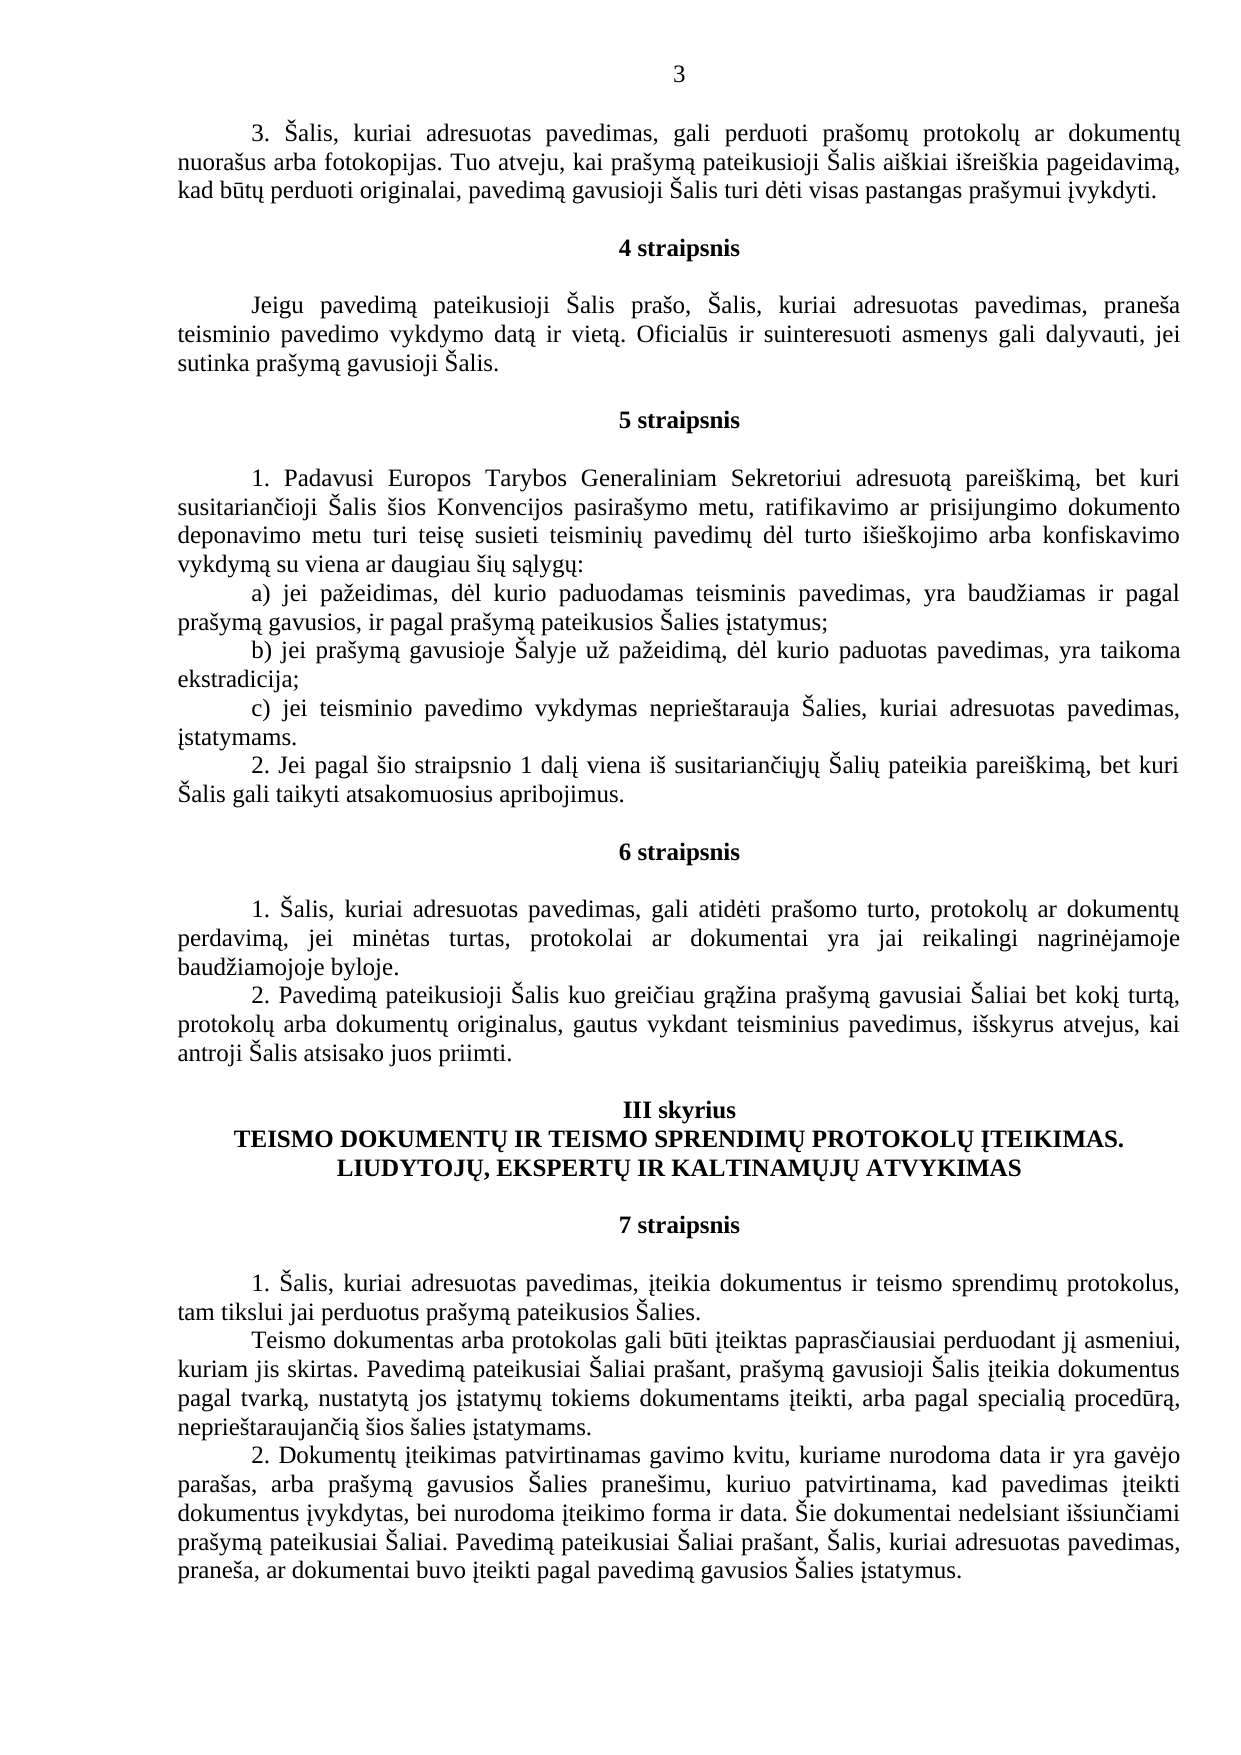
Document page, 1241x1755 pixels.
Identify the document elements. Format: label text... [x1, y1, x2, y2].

text a) jei pažeidimas, dėl kurio paduodamas teisminis pavedimas, yra baudžiamas ir pagal prašymą gavusios, ir pagal prašymą pateikusios Šalies įstatymus; [177, 578, 1181, 636]
text b) jei prašymą gavusioje Šalyje už pažeidimą, dėl kurio paduotas pavedimas, yra taikoma ekstradicija; [177, 636, 1181, 693]
text c) jei teisminio pavedimo vykdymas neprieštarauja Šalies, kuriai adresuotas pavedimas, įstatymams. [177, 693, 1181, 751]
text 2. Jei pagal šio straipsnio 1 dalį viena iš susitariančiųjų Šalių pateikia pareiškimą, bet kuri Šalis gali taikyti atsakomuosius apribojimus. [177, 751, 1181, 808]
text Jeigu pavedimą pateikusioji Šalis prašo, Šalis, kuriai adresuotas pavedimas, praneša teisminio pavedimo vykdymo datą ir vietą. Oficialūs ir suinteresuoti asmenys gali dalyvauti, jei sutinka prašymą gavusioji Šalis. [177, 291, 1181, 377]
text TEISMO DOKUMENTŲ IR TEISMO SPRENDIMŲ PROTOKOLŲ ĮTEIKIMAS. LIUDYTOJŲ, EKSPERTŲ IR KALTINAMŲJŲ ATVYKIMAS [177, 1124, 1181, 1182]
text 7 straipsnis [177, 1211, 1181, 1239]
text Teismo dokumentas arba protokolas gali būti įteiktas paprasčiausiai perduodant jį asmeniui, kuriam jis skirtas. Pavedimą pateikusiai Šaliai prašant, prašymą gavusioji Šalis įteikia dokumentus pagal tvarką, nustatytą jos įstatymų tokiems dokumentams įteikti, arba pagal specialią procedūrą, neprieštaraujančią šios šalies įstatymams. [177, 1326, 1181, 1441]
text 1. Padavusi Europos Tarybos Generaliniam Sekretoriui adresuotą pareiškimą, bet kuri susitariančioji Šalis šios Konvencijos pasirašymo metu, ratifikavimo ar prisijungimo dokumento deponavimo metu turi teisę susieti teisminių pavedimų dėl turto išieškojimo arba konfiskavimo vykdymą su viena ar daugiau šių sąlygų: [177, 463, 1181, 578]
text 4 straipsnis [177, 233, 1181, 262]
text 1. Šalis, kuriai adresuotas pavedimas, įteikia dokumentus ir teismo sprendimų protokolus, tam tikslui jai perduotus prašymą pateikusios Šalies. [177, 1268, 1181, 1326]
text III skyrius [177, 1096, 1181, 1124]
text 5 straipsnis [177, 406, 1181, 434]
text 2. Pavedimą pateikusioji Šalis kuo greičiau grąžina prašymą gavusiai Šaliai bet kokį turtą, protokolų arba dokumentų originalus, gautus vykdant teisminius pavedimus, išskyrus atvejus, kai antroji Šalis atsisako juos priimti. [177, 981, 1181, 1067]
text 1. Šalis, kuriai adresuotas pavedimas, gali atidėti prašomo turto, protokolų ar dokumentų perdavimą, jei minėtas turtas, protokolai ar dokumentai yra jai reikalingi nagrinėjamoje baudžiamojoje byloje. [177, 894, 1181, 981]
text 3. Šalis, kuriai adresuotas pavedimas, gali perduoti prašomų protokolų ar dokumentų nuorašus arba fotokopijas. Tuo atveju, kai prašymą pateikusioji Šalis aiškiai išreiškia pageidavimą, kad būtų perduoti originalai, pavedimą gavusioji Šalis turi dėti visas pastangas prašymui įvykdyti. [177, 118, 1181, 204]
text 2. Dokumentų įteikimas patvirtinamas gavimo kvitu, kuriame nurodoma data ir yra gavėjo parašas, arba prašymą gavusios Šalies pranešimu, kuriuo patvirtinama, kad pavedimas įteikti dokumentus įvykdytas, bei nurodoma įteikimo forma ir data. Šie dokumentai nedelsiant išsiunčiami prašymą pateikusiai Šaliai. Pavedimą pateikusiai Šaliai prašant, Šalis, kuriai adresuotas pavedimas, praneša, ar dokumentai buvo įteikti pagal pavedimą gavusios Šalies įstatymus. [177, 1441, 1181, 1584]
text 6 straipsnis [177, 837, 1181, 866]
